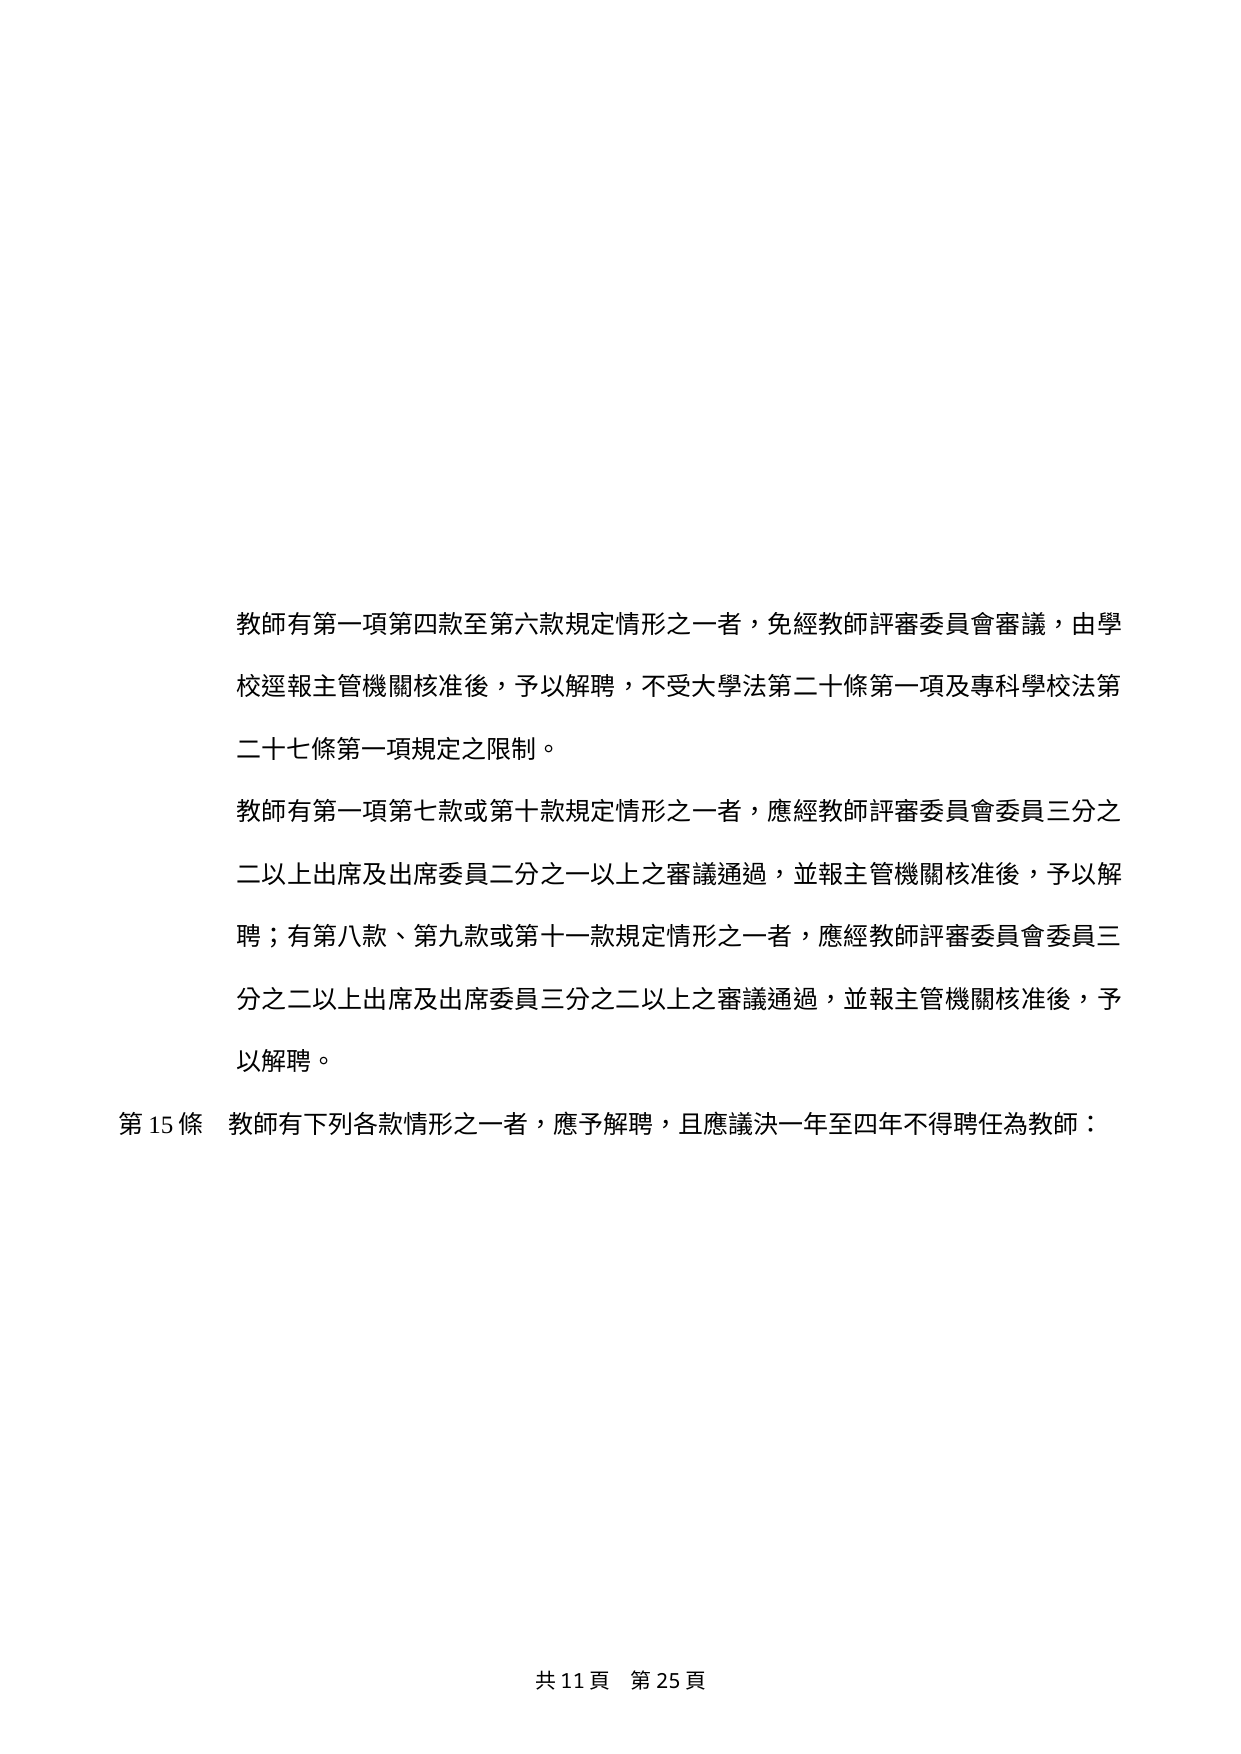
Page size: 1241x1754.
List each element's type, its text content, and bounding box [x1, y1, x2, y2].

text 教師有第一項第四款至第六款規定情形之一者，免經教師評審委員會審議，由學校逕報主管機關核准後，予以解聘，不受大學法第二十條第一項及專科學校法第二十七條第一項規定之限制。 [236, 581, 1122, 768]
text 第15條 教師有下列各款情形之一者，應予解聘，且應議決一年至四年不得聘任為教師： [118, 1081, 1122, 1143]
text 教師有第一項第七款或第十款規定情形之一者，應經教師評審委員會委員三分之二以上出席及出席委員二分之一以上之審議通過，並報主管機關核准後，予以解聘；有第八款、第九款或第十一款規定情形之一者，應經教師評審委員會委員三分之二以上出席及出席委員三分之二以上之審議通過，並報主管機關核准後，予以解聘。 [236, 768, 1122, 1081]
